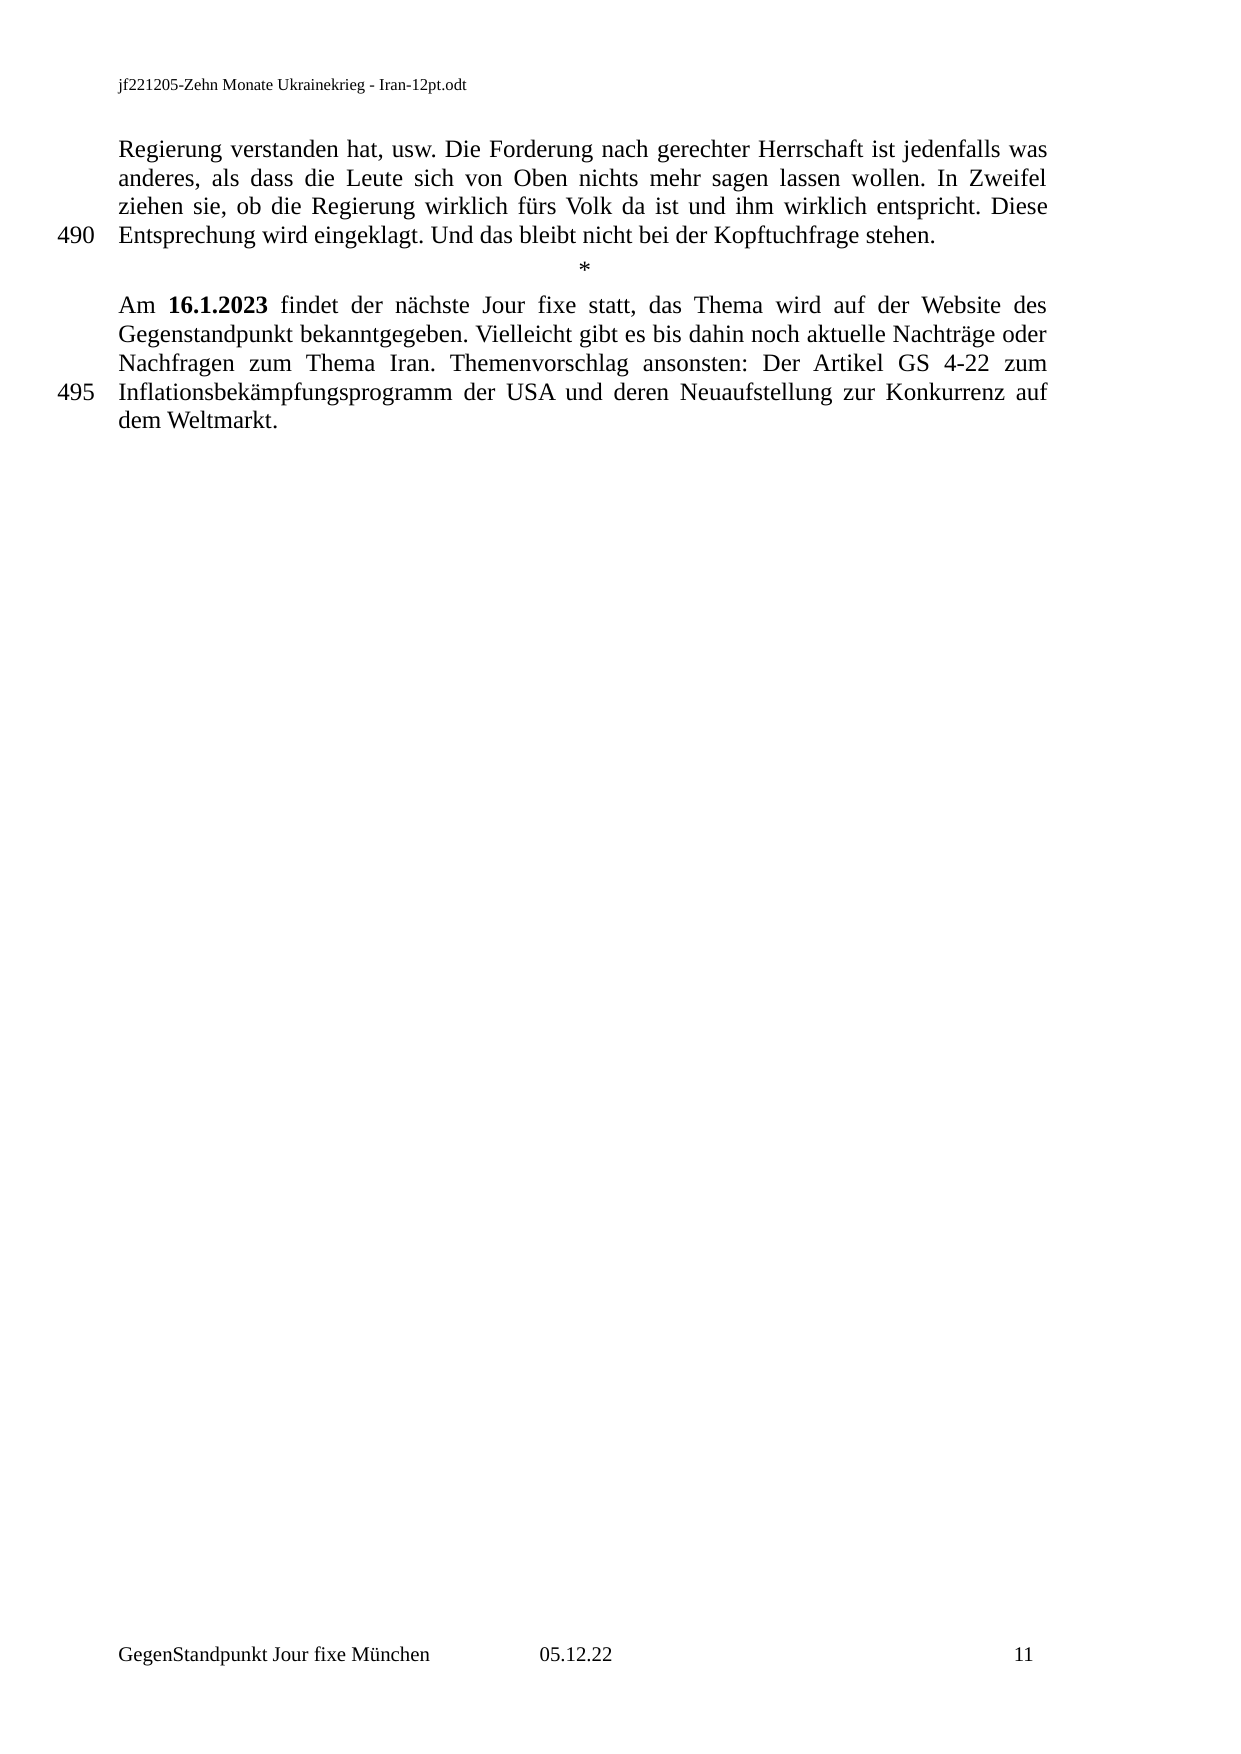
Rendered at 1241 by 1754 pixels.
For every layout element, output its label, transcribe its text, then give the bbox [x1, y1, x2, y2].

text Am 16.1.2023 findet der nächste Jour fixe statt, das Thema wird auf der Website des Gegenstandpunkt bekanntgegeben. Vielleicht gibt es bis dahin noch aktuelle Nachträge oder Nachfragen zum Thema Iran. Themenvorschlag ansonsten: Der Artikel GS 4-22 zum Inflationsbekämpfungsprogramm der USA und deren Neuaufstellung zur Konkurrenz auf dem Weltmarkt. [118, 291, 1048, 434]
text Regierung verstanden hat, usw. Die Forderung nach gerechter Herrschaft ist jedenfalls was anderes, als dass die Leute sich von Oben nichts mehr sagen lassen wollen. In Zweifel ziehen sie, ob die Regierung wirklich fürs Volk da ist und ihm wirklich entspricht. Diese Entsprechung wird eingeklagt. Und das bleibt nicht bei der Kopftuchfrage stehen. [118, 134, 1048, 249]
text * [118, 255, 1048, 284]
